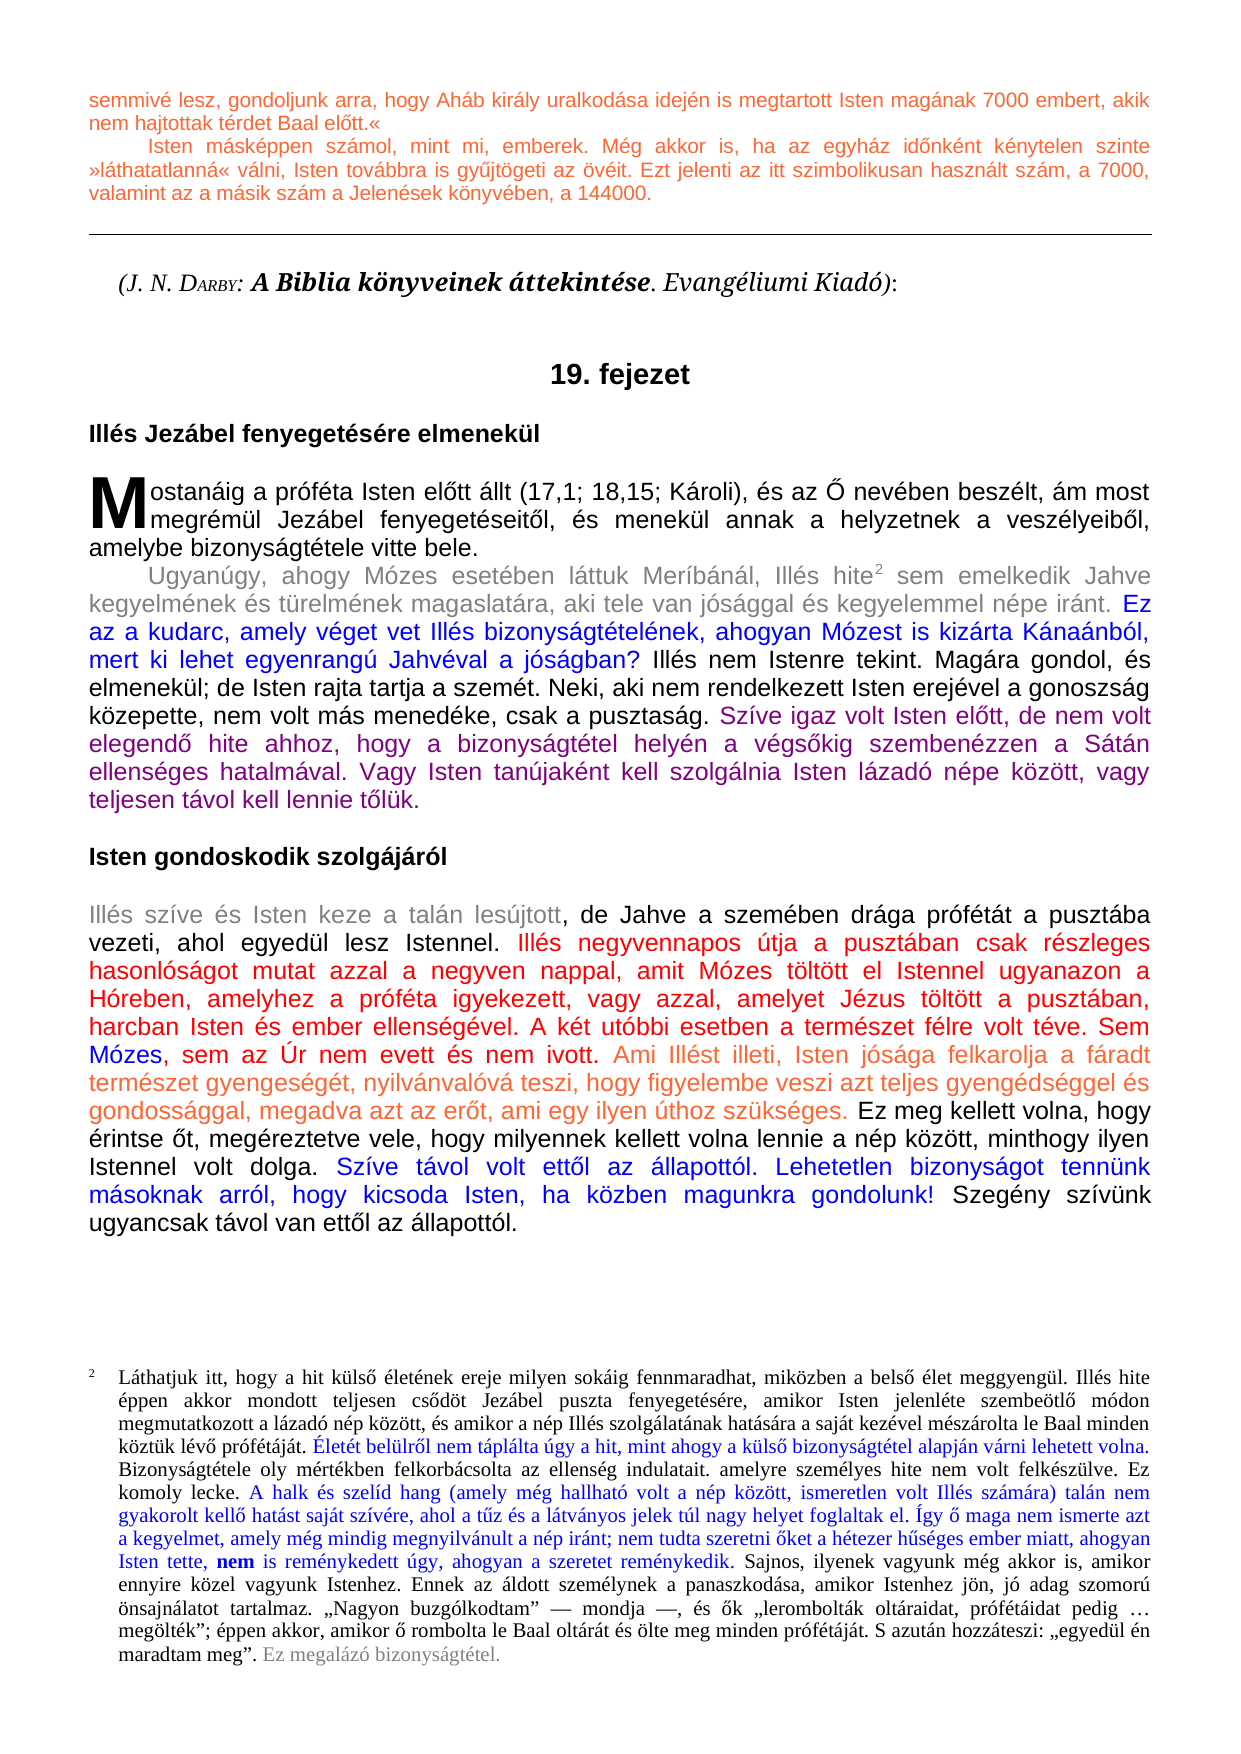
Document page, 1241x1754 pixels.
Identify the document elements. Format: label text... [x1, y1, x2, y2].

text Isten gondoskodik szolgájáról [88, 843, 1152, 871]
text (J. N. Darby: A Biblia könyveinek áttekintése. Evangéliumi Kiadó): [88, 235, 1152, 328]
text Láthatjuk itt, hogy a hit külső életének ereje milyen sokáig fennmaradhat, miközben a belső élet meggyengül. Illés hite éppen akkor mondott teljesen csődöt Jezábel puszta fenyegetésére, amikor Isten jelenléte szembeötlő módon megmutatkozott a lázadó nép között, és amikor a nép Illés szolgálatának hatására a saját kezével mészárolta le Baal minden köztük lévő prófétáját. Életét belülről nem táplálta úgy a hit, mint ahogy a külső bizonyságtétel alapján várni lehetett volna. Bizonyságtétele oly mértékben felkorbácsolta az ellenség indulatait. amelyre személyes hite nem volt felkészülve. Ez komoly lecke. A halk és szelíd hang (amely még hallható volt a nép között, ismeretlen volt Illés számára) talán nem gyakorolt kellő hatást saját szívére, ahol a tűz és a látványos jelek túl nagy helyet foglaltak el. Így ő maga nem ismerte azt a kegyelmet, amely még mindig megnyilvánult a nép iránt; nem tudta szeretni őket a hétezer hűséges ember miatt, ahogyan Isten tette, nem is reménykedett úgy, ahogyan a szeretet reménykedik. Sajnos, ilyenek vagyunk még akkor is, amikor ennyire közel vagyunk Istenhez. Ennek az áldott személynek a panaszkodása, amikor Istenhez jön, jó adag szomorú önsajnálatot tartalmaz. „Nagyon buzgólkodtam” — mondja —, és ők „lerombolták oltáraidat, prófétáidat pedig … megölték”; éppen akkor, amikor ő rombolta le Baal oltárát és ölte meg minden prófétáját. S azután hozzáteszi: „egyedül én maradtam meg”. Ez megalázó bizonyságtétel. [88, 1366, 1152, 1665]
text semmivé lesz, gondoljunk arra, hogy Aháb király uralkodása idején is megtartott Isten magának 7000 embert, akik nem hajtottak térdet Baal előtt.« [88, 88, 1152, 135]
text Isten másképpen számol, mint mi, emberek. Még akkor is, ha az egyház időnként kénytelen szinte »láthatatlanná« válni, Isten továbbra is gyűjtögeti az övéit. Ezt jelenti az itt szimbolikusan használt szám, a 7000, valamint az a másik szám a Jelenések könyvében, a 144000. [88, 135, 1152, 205]
text Illés Jezábel fenyegetésére elmenekül [88, 420, 1152, 448]
text Mostanáig a próféta Isten előtt állt (17,1; 18,15; Károli), és az Ő nevében beszélt, ám most megrémül Jezábel fenyegetéseitől, és menekül annak a helyzetnek a veszélyeiből, amelybe bizonyságtétele vitte bele. [88, 477, 1152, 561]
text Illés szíve és Isten keze a talán lesújtott, de Jahve a szemében drága prófétát a pusztába vezeti, ahol egyedül lesz Istennel. Illés negyvennapos útja a pusztában csak részleges hasonlóságot mutat azzal a negyven nappal, amit Mózes töltött el Istennel ugyanazon a Hóreben, amelyhez a próféta igyekezett, vagy azzal, amelyet Jézus töltött a pusztában, harcban Isten és ember ellenségével. A két utóbbi esetben a természet félre volt téve. Sem Mózes, sem az Úr nem evett és nem ivott. Ami Illést illeti, Isten jósága felkarolja a fáradt természet gyengeségét, nyilvánvalóvá teszi, hogy figyelembe veszi azt teljes gyengédséggel és gondossággal, megadva azt az erőt, ami egy ilyen úthoz szükséges. Ez meg kellett volna, hogy érintse őt, megéreztetve vele, hogy milyennek kellett volna lennie a nép között, minthogy ilyen Istennel volt dolga. Szíve távol volt ettől az állapottól. Lehetetlen bizonyságot tennünk másoknak arról, hogy kicsoda Isten, ha közben magunkra gondolunk! Szegény szívünk ugyancsak távol van ettől az állapottól. [88, 901, 1152, 1237]
text 19. fejezet [88, 358, 1152, 390]
text Ugyanúgy, ahogy Mózes esetében láttuk Meríbánál, Illés hite sem emelkedik Jahve kegyelmének és türelmének magaslatára, aki tele van jósággal és kegyelemmel népe iránt. Ez az a kudarc, amely véget vet Illés bizonyságtételének, ahogyan Mózest is kizárta Kánaánból, mert ki lehet egyenrangú Jahvéval a jóságban? Illés nem Istenre tekint. Magára gondol, és elmenekül; de Isten rajta tartja a szemét. Neki, aki nem rendelkezett Isten erejével a gonoszság közepette, nem volt más menedéke, csak a pusztaság. Szíve igaz volt Isten előtt, de nem volt elegendő hite ahhoz, hogy a bizonyságtétel helyén a végsőkig szembenézzen a Sátán ellenséges hatalmával. Vagy Isten tanújaként kell szolgálnia Isten lázadó népe között, vagy teljesen távol kell lennie tőlük. [88, 561, 1152, 813]
